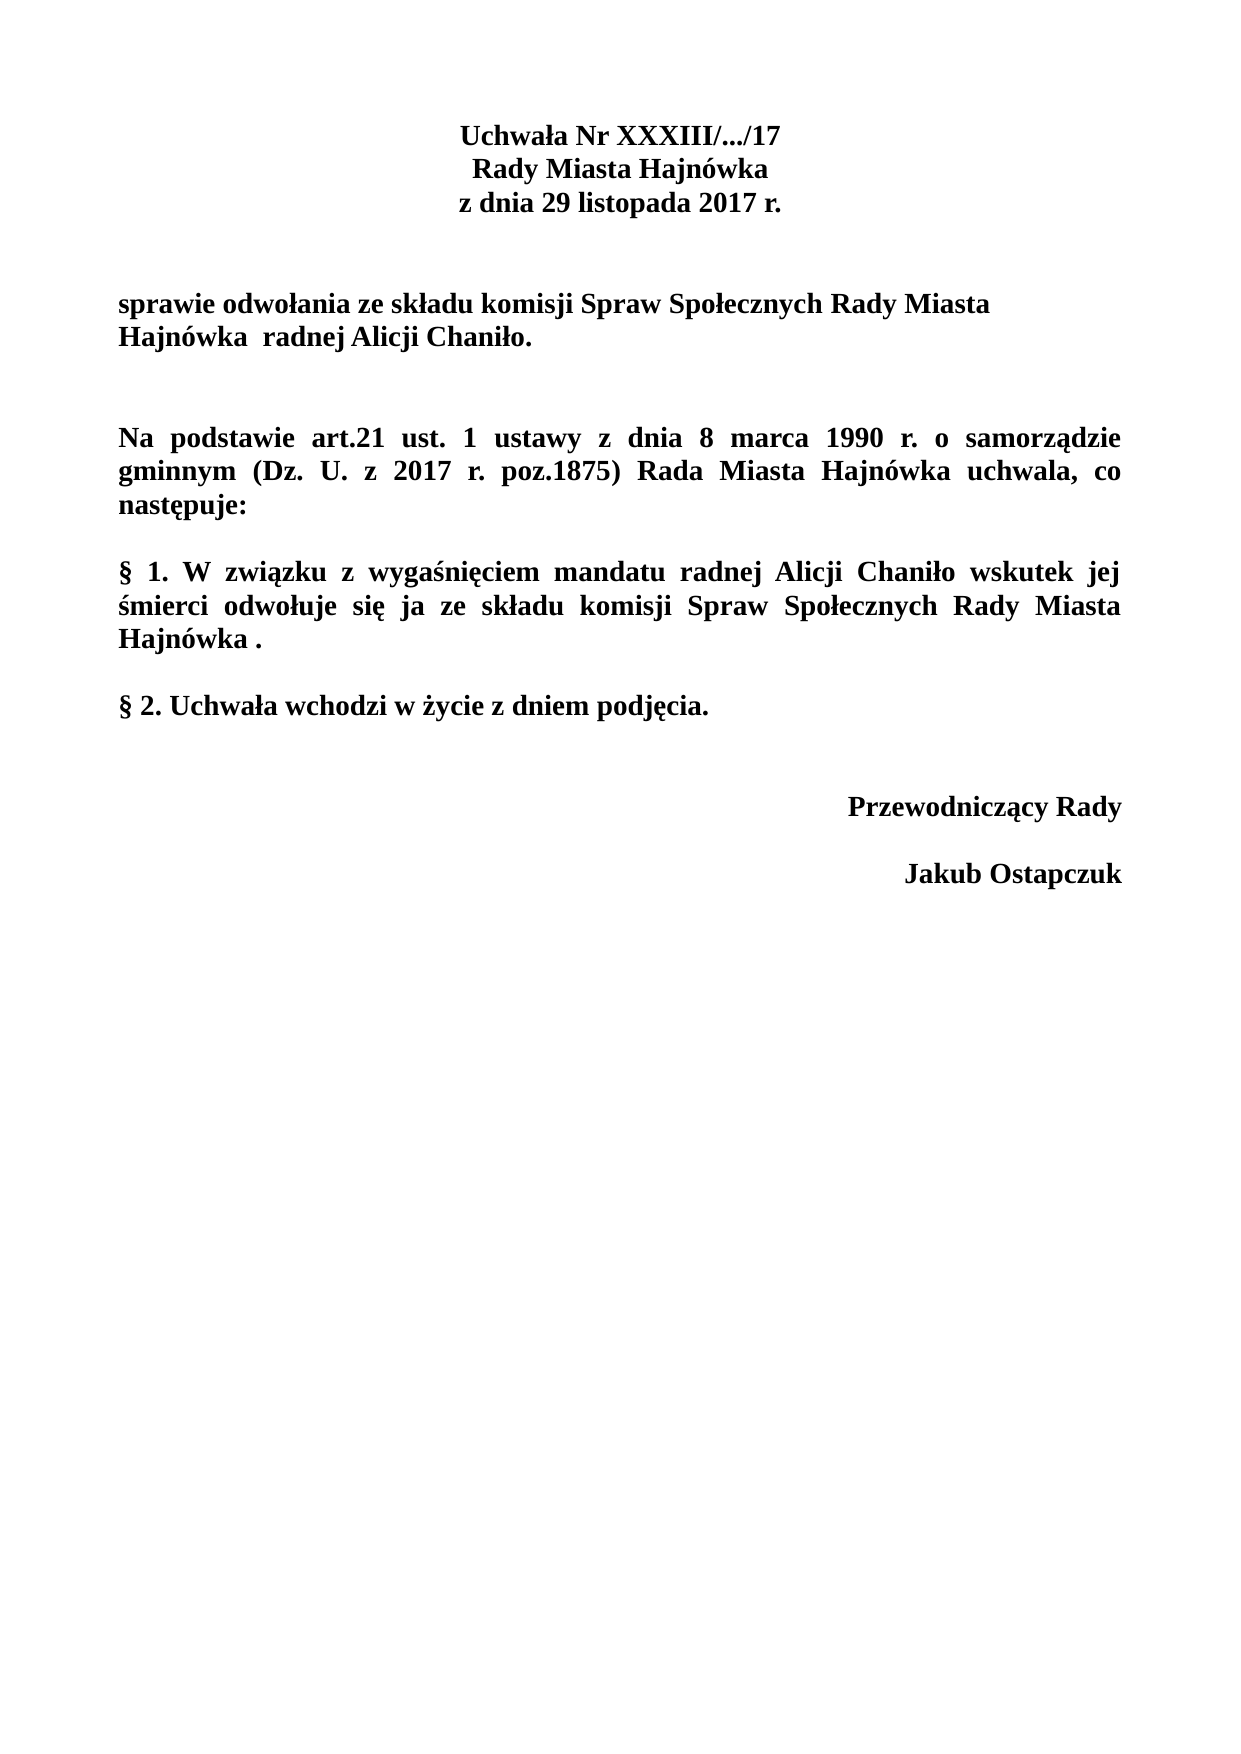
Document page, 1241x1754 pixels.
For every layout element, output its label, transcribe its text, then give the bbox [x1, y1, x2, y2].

text Przewodniczący Rady [118, 789, 1122, 822]
text Rady Miasta Hajnówka [118, 152, 1122, 185]
text Na podstawie art.21 ust. 1 ustawy z dnia 8 marca 1990 r. o samorządzie gminnym (Dz. U. z 2017 r. poz.1875) Rada Miasta Hajnówka uchwala, co następuje: [118, 420, 1122, 521]
text § 1. W związku z wygaśnięciem mandatu radnej Alicji Chaniło wskutek jej śmierci odwołuje się ja ze składu komisji Spraw Społecznych Rady Miasta Hajnówka . [118, 554, 1122, 655]
text z dnia 29 listopada 2017 r. [118, 185, 1122, 219]
text § 2. Uchwała wchodzi w życie z dniem podjęcia. [118, 688, 1122, 722]
text Jakub Ostapczuk [118, 856, 1122, 889]
text sprawie odwołania ze składu komisji Spraw Społecznych Rady Miasta Hajnówka radnej Alicji Chaniło. [118, 286, 1122, 353]
text Uchwała Nr XXXIII/.../17 [118, 118, 1122, 152]
